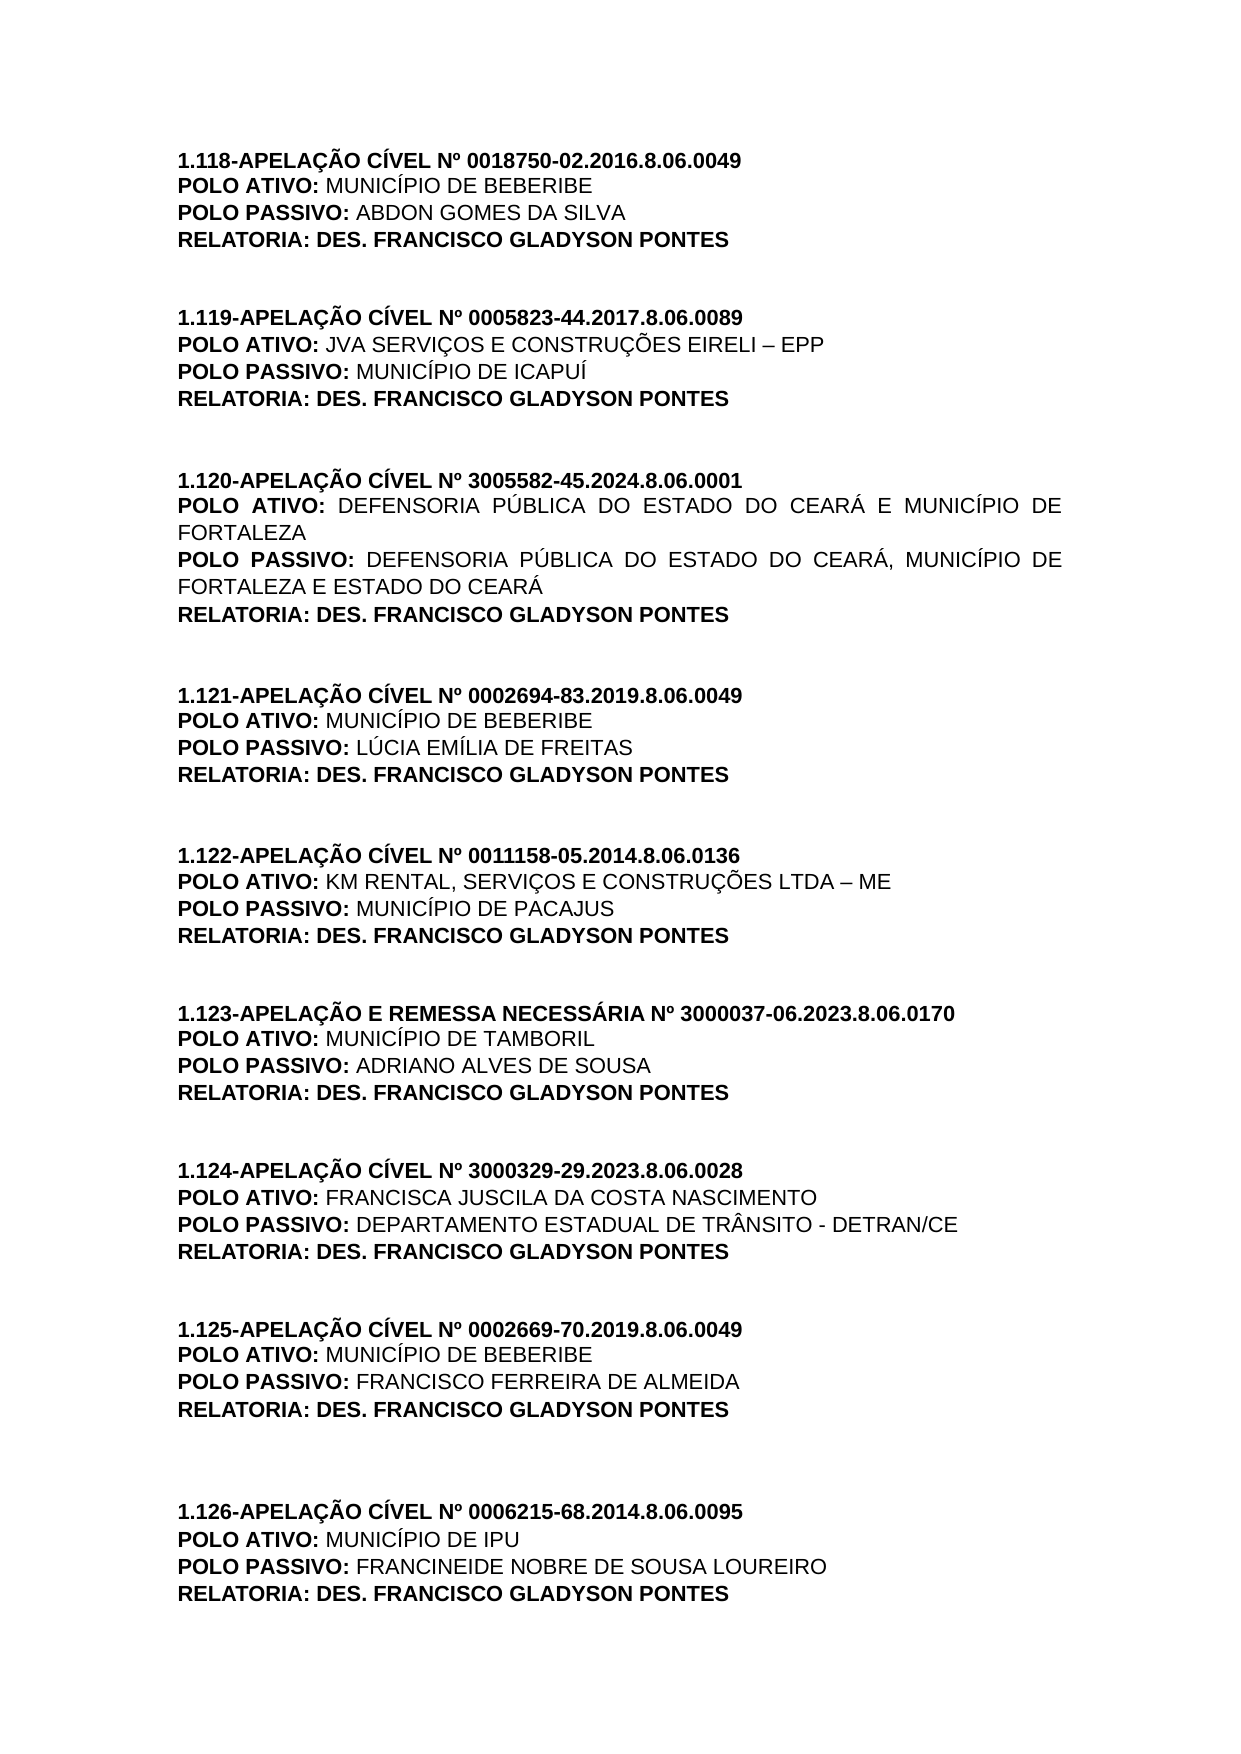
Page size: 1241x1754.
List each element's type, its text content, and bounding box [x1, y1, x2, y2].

text 1.126-APELAÇÃO CÍVEL Nº 0006215-68.2014.8.06.0095 [177, 1499, 1063, 1524]
text 1.123-APELAÇÃO E REMESSA NECESSÁRIA Nº 3000037-06.2023.8.06.0170 [177, 1001, 1063, 1026]
text RELATORIA: DES. FRANCISCO GLADYSON PONTES [177, 1239, 1063, 1264]
text RELATORIA: DES. FRANCISCO GLADYSON PONTES [177, 1080, 1063, 1105]
text RELATORIA: DES. FRANCISCO GLADYSON PONTES [177, 923, 1063, 948]
text POLO PASSIVO: LÚCIA EMÍLIA DE FREITAS [177, 735, 1063, 760]
text POLO ATIVO: MUNICÍPIO DE BEBERIBE [177, 173, 1063, 198]
text 1.118-APELAÇÃO CÍVEL Nº 0018750-02.2016.8.06.0049 [177, 148, 1063, 173]
text 1.125-APELAÇÃO CÍVEL Nº 0002669-70.2019.8.06.0049 [177, 1317, 1063, 1342]
text 1.121-APELAÇÃO CÍVEL Nº 0002694-83.2019.8.06.0049 [177, 683, 1063, 708]
text RELATORIA: DES. FRANCISCO GLADYSON PONTES [177, 227, 1063, 252]
text RELATORIA: DES. FRANCISCO GLADYSON PONTES [177, 762, 1063, 787]
text 1.119-APELAÇÃO CÍVEL Nº 0005823-44.2017.8.06.0089 [177, 305, 1063, 330]
text POLO ATIVO: DEFENSORIA PÚBLICA DO ESTADO DO CEARÁ E MUNICÍPIO DE FORTALEZA [177, 493, 1063, 545]
text POLO ATIVO: KM RENTAL, SERVIÇOS E CONSTRUÇÕES LTDA – ME [177, 868, 1063, 894]
text POLO PASSIVO: MUNICÍPIO DE PACAJUS [177, 896, 1063, 921]
text POLO PASSIVO: ABDON GOMES DA SILVA [177, 200, 1063, 225]
text 1.124-APELAÇÃO CÍVEL Nº 3000329-29.2023.8.06.0028 [177, 1158, 1063, 1183]
text RELATORIA: DES. FRANCISCO GLADYSON PONTES [177, 386, 1063, 412]
text POLO PASSIVO: FRANCINEIDE NOBRE DE SOUSA LOUREIRO [177, 1554, 1063, 1579]
text POLO ATIVO: MUNICÍPIO DE TAMBORIL [177, 1026, 1063, 1051]
text POLO ATIVO: MUNICÍPIO DE BEBERIBE [177, 1342, 1063, 1367]
text RELATORIA: DES. FRANCISCO GLADYSON PONTES [177, 1396, 1063, 1422]
text RELATORIA: DES. FRANCISCO GLADYSON PONTES [177, 601, 1063, 627]
text POLO ATIVO: MUNICÍPIO DE IPU [177, 1526, 1063, 1552]
text POLO ATIVO: JVA SERVIÇOS E CONSTRUÇÕES EIRELI – EPP [177, 332, 1063, 357]
text POLO PASSIVO: ADRIANO ALVES DE SOUSA [177, 1053, 1063, 1078]
text POLO PASSIVO: DEFENSORIA PÚBLICA DO ESTADO DO CEARÁ, MUNICÍPIO DE FORTALEZA E ESTADO DO CEARÁ [177, 547, 1063, 599]
text 1.122-APELAÇÃO CÍVEL Nº 0011158-05.2014.8.06.0136 [177, 843, 1063, 868]
text POLO ATIVO: FRANCISCA JUSCILA DA COSTA NASCIMENTO [177, 1185, 1063, 1210]
text POLO ATIVO: MUNICÍPIO DE BEBERIBE [177, 708, 1063, 733]
text POLO PASSIVO: MUNICÍPIO DE ICAPUÍ [177, 359, 1063, 384]
text POLO PASSIVO: DEPARTAMENTO ESTADUAL DE TRÂNSITO - DETRAN/CE [177, 1212, 1063, 1237]
text 1.120-APELAÇÃO CÍVEL Nº 3005582-45.2024.8.06.0001 [177, 467, 1063, 493]
text RELATORIA: DES. FRANCISCO GLADYSON PONTES [177, 1581, 1063, 1606]
text POLO PASSIVO: FRANCISCO FERREIRA DE ALMEIDA [177, 1369, 1063, 1394]
